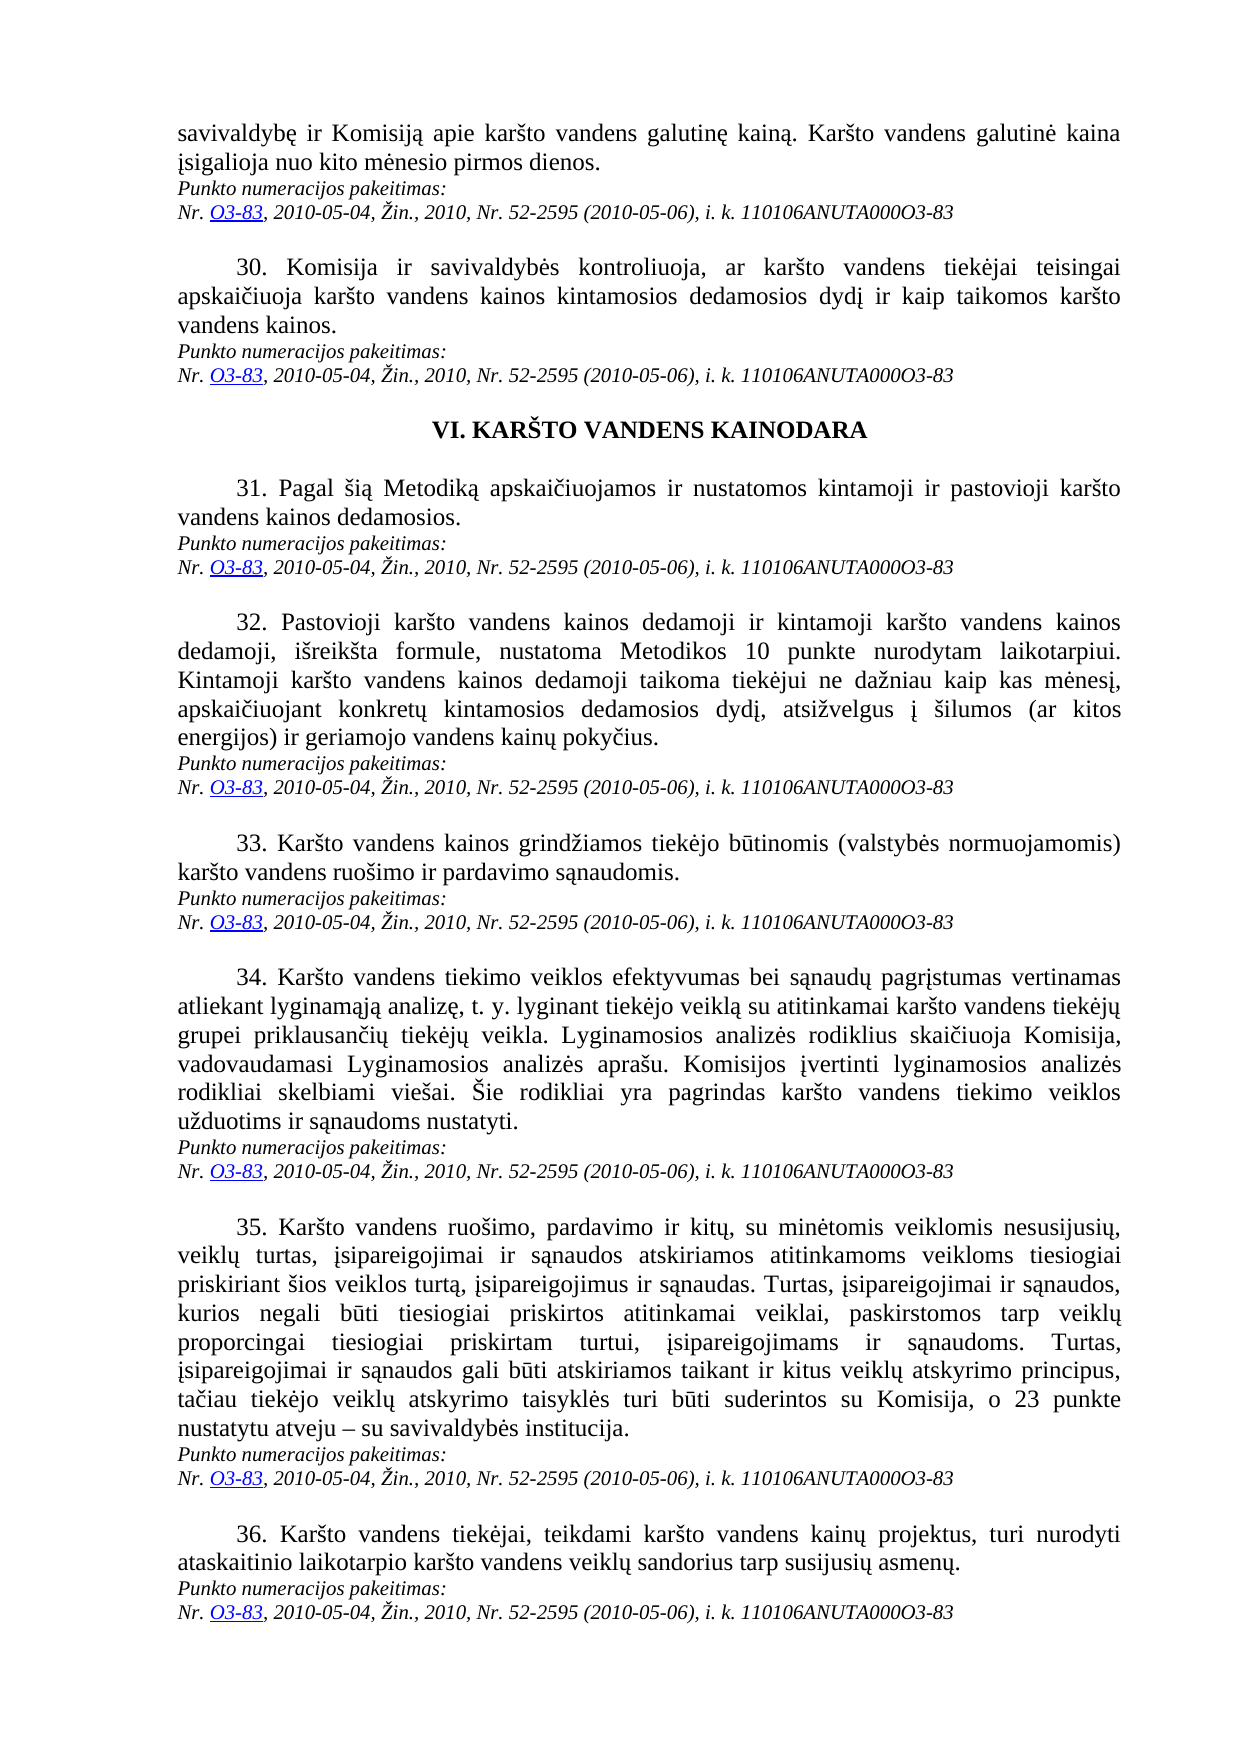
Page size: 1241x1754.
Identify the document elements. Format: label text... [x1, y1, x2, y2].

text 30. Komisija ir savivaldybės kontroliuoja, ar karšto vandens tiekėjai teisingai apskaičiuoja karšto vandens kainos kintamosios dedamosios dydį ir kaip taikomos karšto vandens kainos. [177, 252, 1122, 339]
text Nr. O3-83, 2010-05-04, Žin., 2010, Nr. 52-2595 (2010-05-06), i. k. 110106ANUTA000O3-83 [177, 1466, 1122, 1490]
text 32. Pastovioji karšto vandens kainos dedamoji ir kintamoji karšto vandens kainos dedamoji, išreikšta formule, nustatoma Metodikos 10 punkte nurodytam laikotarpiui. Kintamoji karšto vandens kainos dedamoji taikoma tiekėjui ne dažniau kaip kas mėnesį, apskaičiuojant konkretų kintamosios dedamosios dydį, atsižvelgus į šilumos (ar kitos energijos) ir geriamojo vandens kainų pokyčius. [177, 607, 1122, 751]
text Nr. O3-83, 2010-05-04, Žin., 2010, Nr. 52-2595 (2010-05-06), i. k. 110106ANUTA000O3-83 [177, 1600, 1122, 1624]
text Punkto numeracijos pakeitimas: [177, 886, 1122, 910]
text Nr. O3-83, 2010-05-04, Žin., 2010, Nr. 52-2595 (2010-05-06), i. k. 110106ANUTA000O3-83 [177, 363, 1122, 387]
text Nr. O3-83, 2010-05-04, Žin., 2010, Nr. 52-2595 (2010-05-06), i. k. 110106ANUTA000O3-83 [177, 1159, 1122, 1183]
text Punkto numeracijos pakeitimas: [177, 339, 1122, 363]
text Nr. O3-83, 2010-05-04, Žin., 2010, Nr. 52-2595 (2010-05-06), i. k. 110106ANUTA000O3-83 [177, 910, 1122, 934]
text 34. Karšto vandens tiekimo veiklos efektyvumas bei sąnaudų pagrįstumas vertinamas atliekant lyginamąją analizę, t. y. lyginant tiekėjo veiklą su atitinkamai karšto vandens tiekėjų grupei priklausančių tiekėjų veikla. Lyginamosios analizės rodiklius skaičiuoja Komisija, vadovaudamasi Lyginamosios analizės aprašu. Komisijos įvertinti lyginamosios analizės rodikliai skelbiami viešai. Šie rodikliai yra pagrindas karšto vandens tiekimo veiklos užduotims ir sąnaudoms nustatyti. [177, 962, 1122, 1135]
text savivaldybę ir Komisiją apie karšto vandens galutinę kainą. Karšto vandens galutinė kaina įsigalioja nuo kito mėnesio pirmos dienos. [177, 118, 1122, 176]
text Punkto numeracijos pakeitimas: [177, 1576, 1122, 1600]
text Punkto numeracijos pakeitimas: [177, 176, 1122, 200]
text VI. KARŠTO VANDENS KAINODARA [177, 416, 1122, 444]
text 35. Karšto vandens ruošimo, pardavimo ir kitų, su minėtomis veiklomis nesusijusių, veiklų turtas, įsipareigojimai ir sąnaudos atskiriamos atitinkamoms veikloms tiesiogiai priskiriant šios veiklos turtą, įsipareigojimus ir sąnaudas. Turtas, įsipareigojimai ir sąnaudos, kurios negali būti tiesiogiai priskirtos atitinkamai veiklai, paskirstomos tarp veiklų proporcingai tiesiogiai priskirtam turtui, įsipareigojimams ir sąnaudoms. Turtas, įsipareigojimai ir sąnaudos gali būti atskiriamos taikant ir kitus veiklų atskyrimo principus, tačiau tiekėjo veiklų atskyrimo taisyklės turi būti suderintos su Komisija, o 23 punkte nustatytu atveju – su savivaldybės institucija. [177, 1212, 1122, 1442]
text Punkto numeracijos pakeitimas: [177, 751, 1122, 775]
text Punkto numeracijos pakeitimas: [177, 1135, 1122, 1159]
text Nr. O3-83, 2010-05-04, Žin., 2010, Nr. 52-2595 (2010-05-06), i. k. 110106ANUTA000O3-83 [177, 200, 1122, 224]
text 33. Karšto vandens kainos grindžiamos tiekėjo būtinomis (valstybės normuojamomis) karšto vandens ruošimo ir pardavimo sąnaudomis. [177, 828, 1122, 886]
text 31. Pagal šią Metodiką apskaičiuojamos ir nustatomos kintamoji ir pastovioji karšto vandens kainos dedamosios. [177, 473, 1122, 531]
text Nr. O3-83, 2010-05-04, Žin., 2010, Nr. 52-2595 (2010-05-06), i. k. 110106ANUTA000O3-83 [177, 555, 1122, 579]
text Nr. O3-83, 2010-05-04, Žin., 2010, Nr. 52-2595 (2010-05-06), i. k. 110106ANUTA000O3-83 [177, 775, 1122, 799]
text Punkto numeracijos pakeitimas: [177, 1442, 1122, 1466]
text Punkto numeracijos pakeitimas: [177, 531, 1122, 555]
text 36. Karšto vandens tiekėjai, teikdami karšto vandens kainų projektus, turi nurodyti ataskaitinio laikotarpio karšto vandens veiklų sandorius tarp susijusių asmenų. [177, 1519, 1122, 1576]
